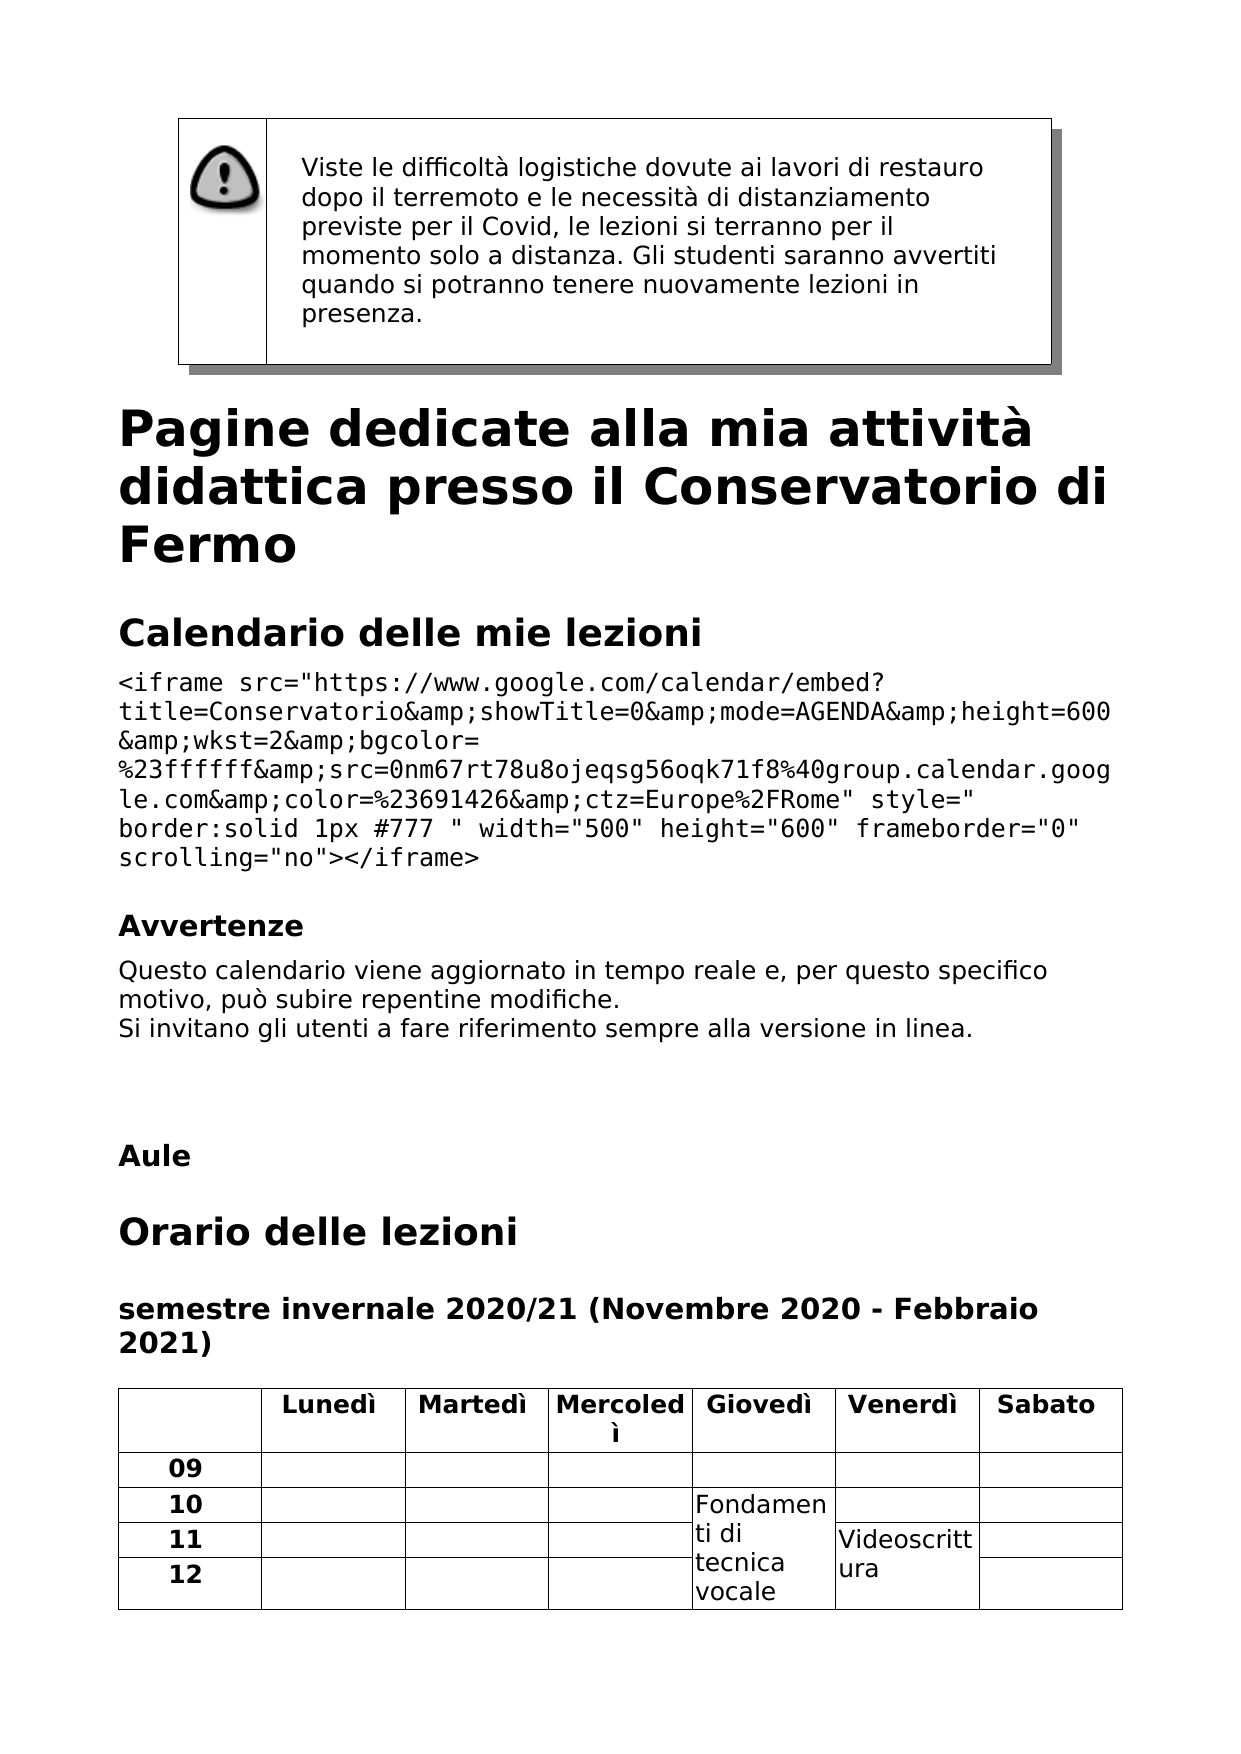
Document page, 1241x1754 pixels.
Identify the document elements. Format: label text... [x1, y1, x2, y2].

table_cell [836, 1453, 979, 1487]
table_cell [549, 1558, 692, 1609]
table_header Giovedì [693, 1389, 835, 1452]
text Questo calendario viene aggiornato in tempo reale e, per questo specifico motivo, può subire repentine modifiche. Si invitano gli utenti a fare riferimento sempre alla versione in linea. [118, 956, 1122, 1102]
subtitle semestre invernale 2020/21 (Novembre 2020 - Febbraio 2021) [118, 1292, 1122, 1360]
table_cell [406, 1453, 548, 1487]
table_cell 09 [119, 1453, 261, 1487]
table_cell 10 [119, 1488, 261, 1522]
table_cell 12 [119, 1558, 261, 1609]
table_cell [406, 1558, 548, 1609]
table_cell [980, 1523, 1122, 1557]
subtitle Avvertenze [118, 910, 1122, 944]
text <iframe src="https://www.google.com/calendar/embed?title=Conservatorio&amp;showTitle=0&amp;mode=AGENDA&amp;height=600&amp;wkst=2&amp;bgcolor=%23ffffff&amp;src=0nm67rt78u8ojeqsg56oqk71f8%40group.calendar.google.com&amp;color=%23691426&amp;ctz=Europe%2FRome" style=" border:solid 1px #777 " width="500" height="600" frameborder="0" scrolling="no"></iframe> [118, 668, 1122, 872]
table_cell [262, 1558, 405, 1609]
table_cell [836, 1488, 979, 1522]
subtitle Calendario delle mie lezioni [118, 612, 1122, 656]
table_cell [549, 1453, 692, 1487]
table_cell [262, 1488, 405, 1522]
table_cell [980, 1558, 1122, 1609]
table_cell [406, 1488, 548, 1522]
table_cell [980, 1453, 1122, 1487]
table_cell [406, 1523, 548, 1557]
table_cell [693, 1453, 835, 1487]
subtitle Orario delle lezioni [118, 1211, 1122, 1255]
table_cell [549, 1523, 692, 1557]
table_header Mercoledì [549, 1389, 692, 1452]
table_cell Videoscrittura [836, 1523, 979, 1609]
table_header Lunedì [262, 1389, 405, 1452]
table_header Sabato [980, 1389, 1122, 1452]
table_cell [549, 1488, 692, 1522]
subtitle Aule [118, 1139, 1122, 1173]
table_header Viste le difficoltà logistiche dovute ai lavori di restauro dopo il terremoto e le necessità di distanziamento previste per il Covid, le lezioni si terranno per il momento solo a distanza. Gli studenti saranno avvertiti quando si potranno tenere nuovamente lezioni in presenza. [267, 119, 1051, 364]
table_cell [262, 1523, 405, 1557]
table_header Martedì [406, 1389, 548, 1452]
subtitle Pagine dedicate alla mia attività didattica presso il Conservatorio di Fermo [118, 400, 1122, 574]
table_cell 11 [119, 1523, 261, 1557]
table_cell Fondamenti di tecnica vocale [693, 1488, 835, 1609]
picture [190, 141, 266, 217]
table_header [179, 119, 266, 364]
table_cell [980, 1488, 1122, 1522]
table_header [119, 1389, 261, 1452]
table_header Venerdì [836, 1389, 979, 1452]
table_cell [262, 1453, 405, 1487]
